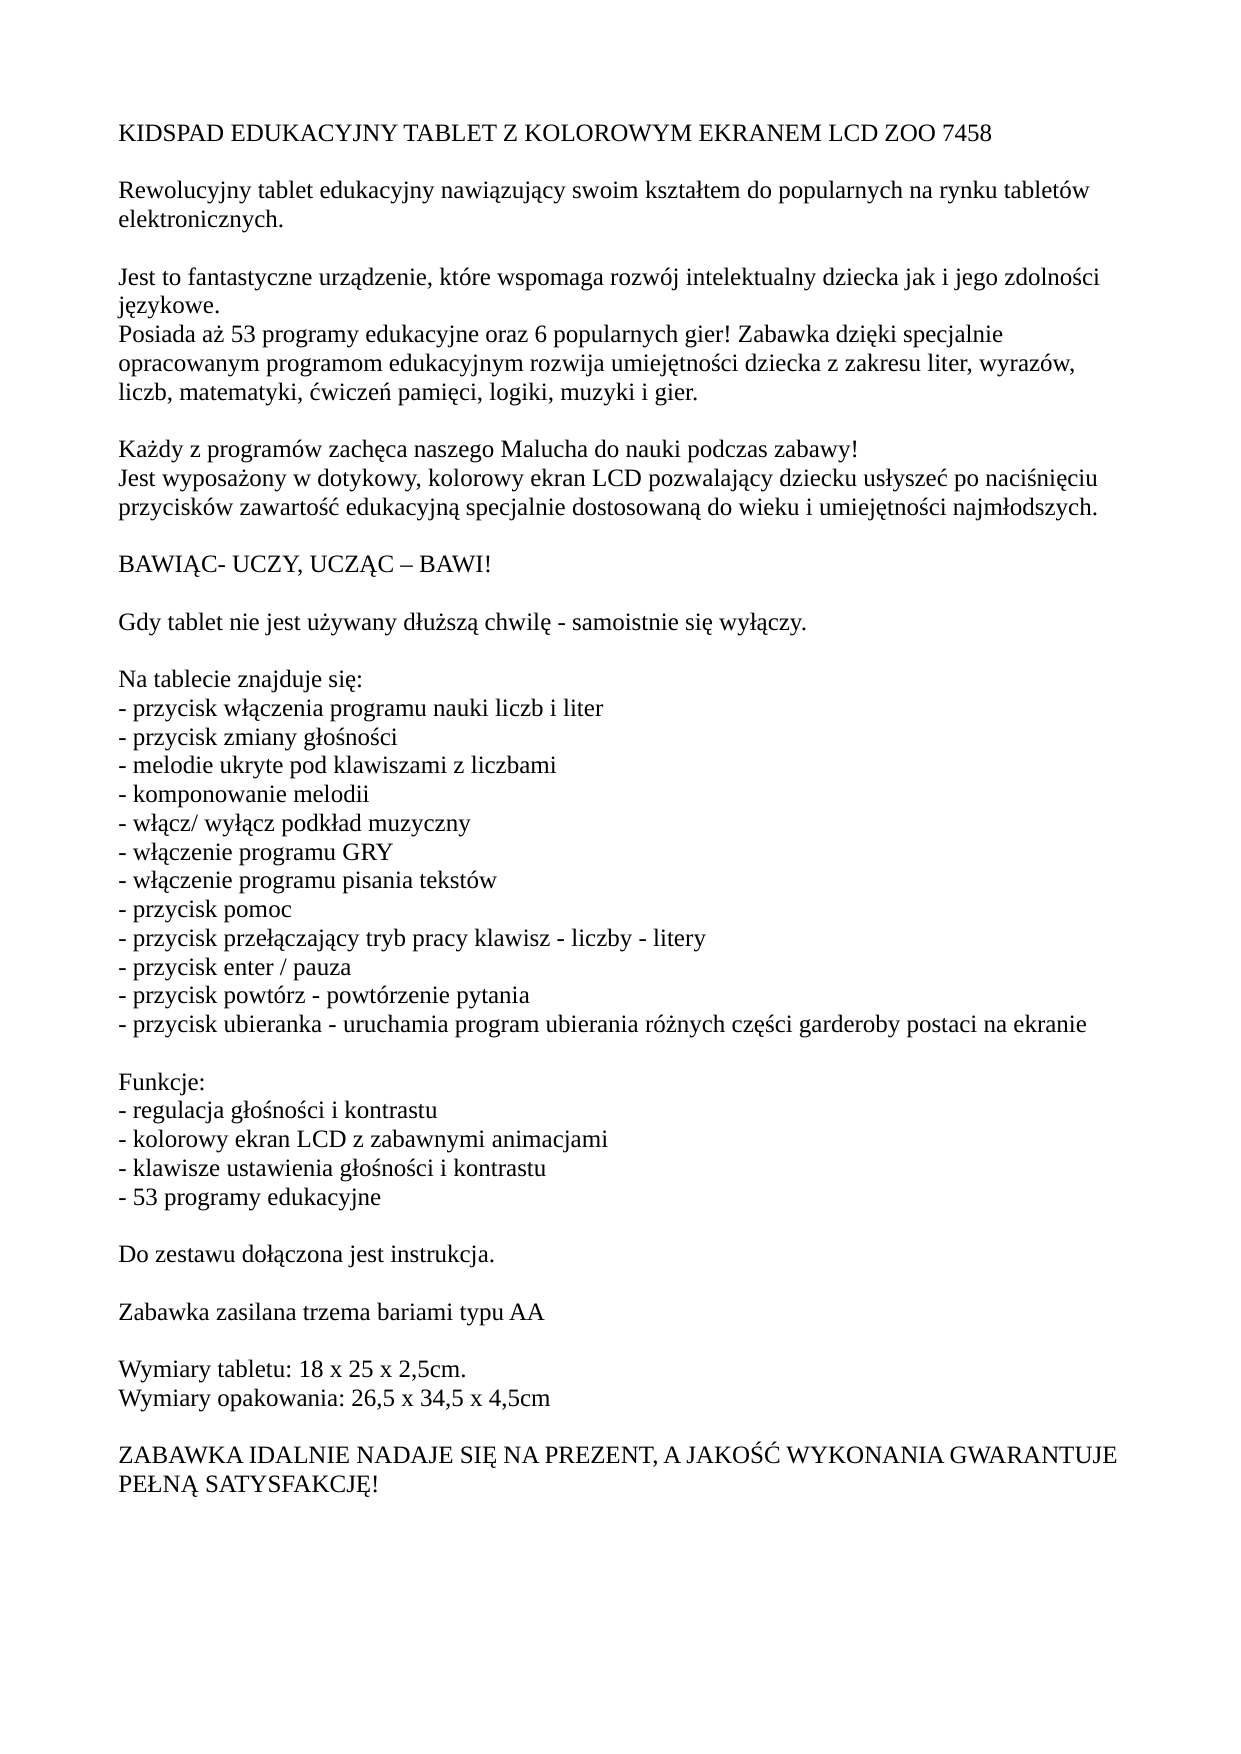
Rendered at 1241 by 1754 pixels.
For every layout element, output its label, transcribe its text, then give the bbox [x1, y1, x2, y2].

text Jest wyposażony w dotykowy, kolorowy ekran LCD pozwalający dziecku usłyszeć po naciśnięciu przycisków zawartość edukacyjną specjalnie dostosowaną do wieku i umiejętności najmłodszych. [118, 463, 1122, 521]
text Gdy tablet nie jest używany dłuższą chwilę - samoistnie się wyłączy. [118, 607, 1122, 636]
text Posiada aż 53 programy edukacyjne oraz 6 popularnych gier! Zabawka dzięki specjalnie opracowanym programom edukacyjnym rozwija umiejętności dziecka z zakresu liter, wyrazów, liczb, matematyki, ćwiczeń pamięci, logiki, muzyki i gier. [118, 319, 1122, 406]
text Rewolucyjny tablet edukacyjny nawiązujący swoim kształtem do popularnych na rynku tabletów elektronicznych. [118, 176, 1122, 233]
text ZABAWKA IDALNIE NADAJE SIĘ NA PREZENT, A JAKOŚĆ WYKONANIA GWARANTUJE PEŁNĄ SATYSFAKCJĘ! [118, 1441, 1122, 1498]
text Do zestawu dołączona jest instrukcja. [118, 1239, 1122, 1268]
text Jest to fantastyczne urządzenie, które wspomaga rozwój intelektualny dziecka jak i jego zdolności językowe. [118, 262, 1122, 319]
text KIDSPAD EDUKACYJNY TABLET Z KOLOROWYM EKRANEM LCD ZOO 7458 [118, 118, 1122, 147]
text Zabawka zasilana trzema bariami typu AA [118, 1297, 1122, 1326]
text Na tablecie znajduje się: - przycisk włączenia programu nauki liczb i liter - przycisk zmiany głośności - melodie ukryte pod klawiszami z liczbami - komponowanie melodii - włącz/ wyłącz podkład muzyczny - włączenie programu GRY - włączenie programu pisania tekstów - przycisk pomoc - przycisk przełączający tryb pracy klawisz - liczby - litery - przycisk enter / pauza - przycisk powtórz - powtórzenie pytania - przycisk ubieranka - uruchamia program ubierania różnych części garderoby postaci na ekranie Funkcje: - regulacja głośności i kontrastu - kolorowy ekran LCD z zabawnymi animacjami - klawisze ustawienia głośności i kontrastu - 53 programy edukacyjne [118, 664, 1122, 1211]
text BAWIĄC- UCZY, UCZĄC – BAWI! [118, 549, 1122, 578]
text Wymiary tabletu: 18 x 25 x 2,5cm. [118, 1354, 1122, 1383]
text Każdy z programów zachęca naszego Malucha do nauki podczas zabawy! [118, 434, 1122, 463]
text Wymiary opakowania: 26,5 x 34,5 x 4,5cm [118, 1383, 1122, 1412]
